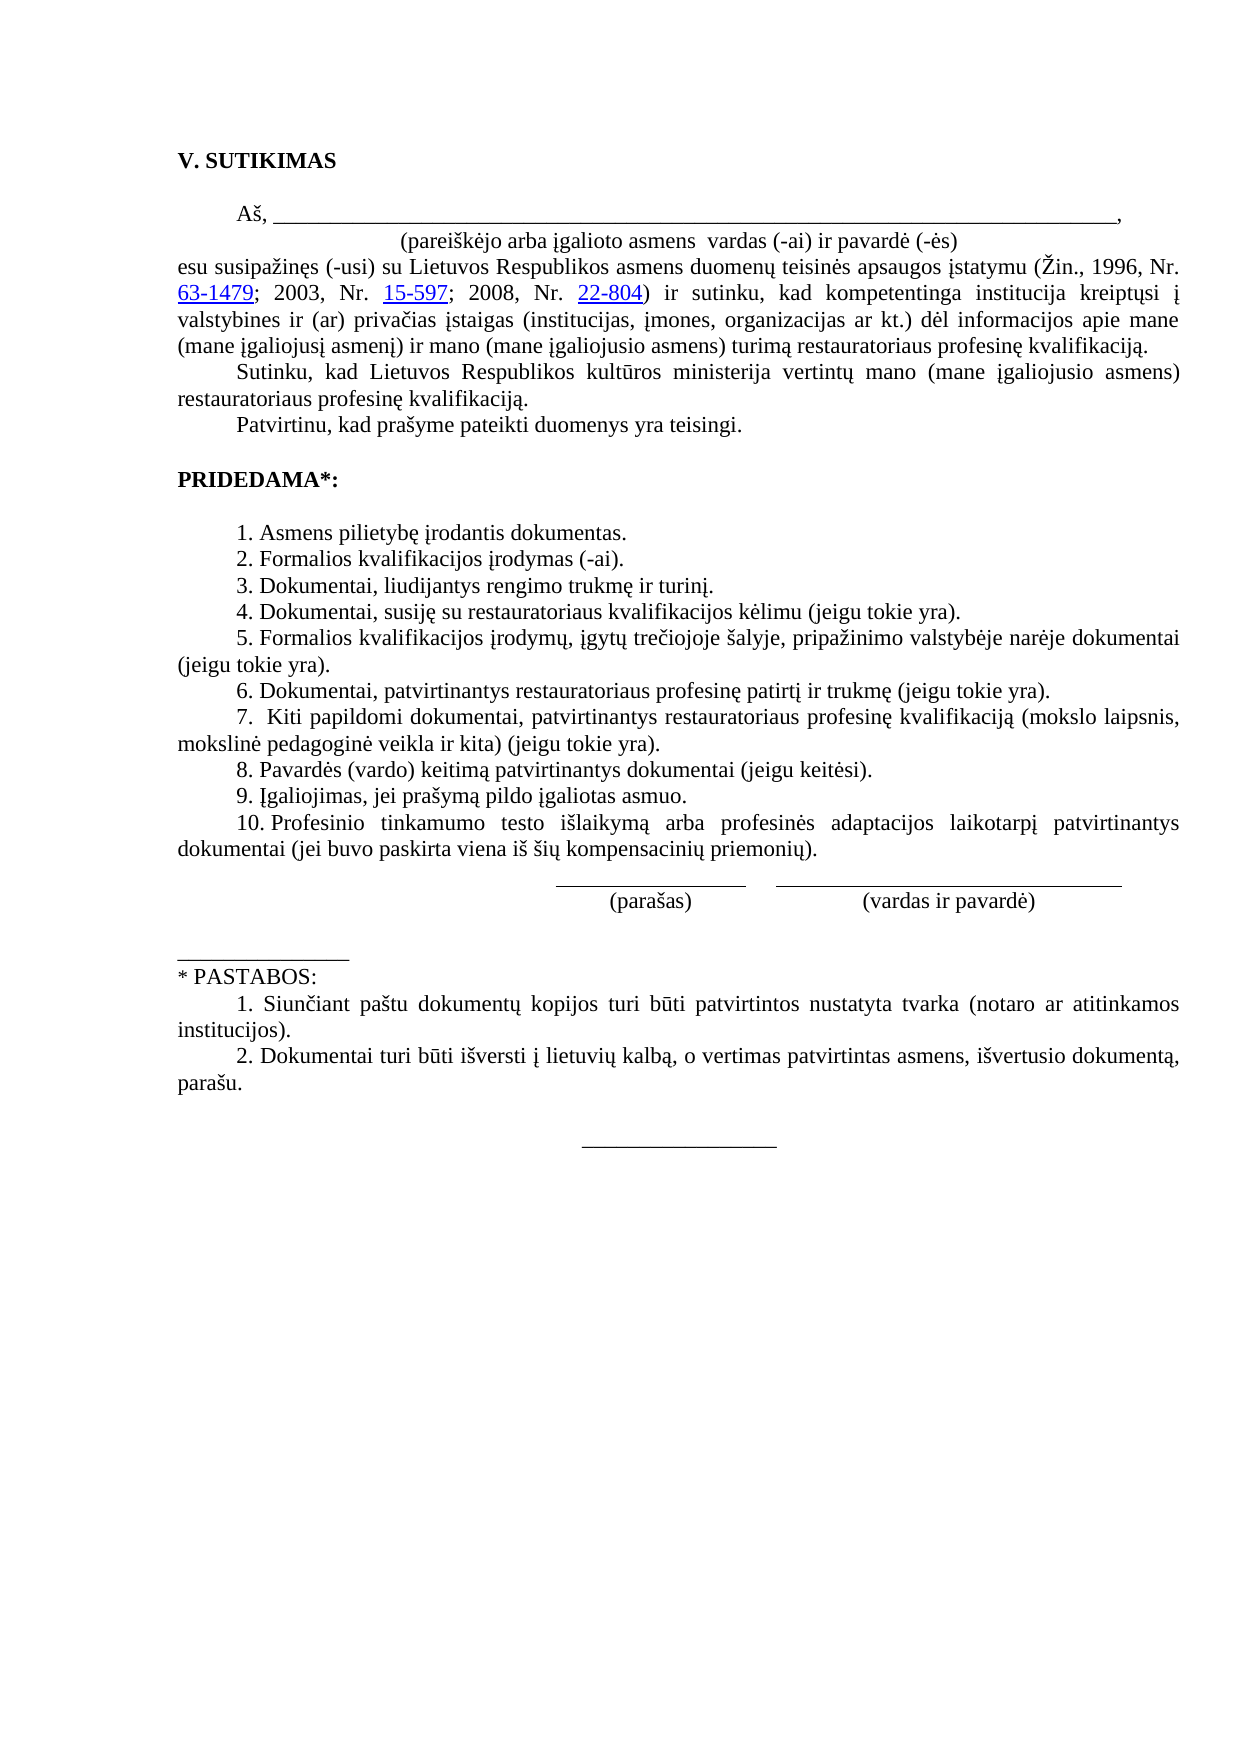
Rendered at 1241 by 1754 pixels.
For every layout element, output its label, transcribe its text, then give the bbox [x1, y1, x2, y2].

table_header (vardas ir pavardė) [776, 887, 1122, 913]
text pridedama*: [177, 466, 1181, 493]
text _______________ [177, 937, 1181, 963]
table_header [177, 886, 488, 913]
text * PASTABOS: [177, 963, 1181, 990]
text Sutinku, kad Lietuvos Respublikos kultūros ministerija vertintų mano (mane įgaliojusio asmens) restauratoriaus profesinę kvalifikaciją. [177, 358, 1181, 411]
table_header [746, 886, 776, 913]
text (pareiškėjo arba įgalioto asmens vardas (-ai) ir pavardė (-ės) [177, 227, 1181, 253]
text esu susipažinęs (-usi) su Lietuvos Respublikos asmens duomenų teisinės apsaugos įstatymu (Žin., 1996, Nr. 63-1479; 2003, Nr. 15-597; 2008, Nr. 22-804) ir sutinku, kad kompetentinga institucija kreiptųsi į valstybines ir (ar) privačias įstaigas (institucijas, įmones, organizacijas ar kt.) dėl informacijos apie mane (mane įgaliojusį asmenį) ir mano (mane įgaliojusio asmens) turimą restauratoriaus profesinę kvalifikaciją. [177, 253, 1181, 358]
text 5. Formalios kvalifikacijos įrodymų, įgytų trečiojoje šalyje, pripažinimo valstybėje narėje dokumentai (jeigu tokie yra). [177, 624, 1181, 677]
text 2. Dokumentai turi būti išversti į lietuvių kalbą, o vertimas patvirtintas asmens, išvertusio dokumentą, parašu. [177, 1042, 1181, 1095]
table_header [489, 886, 556, 913]
text 2. Formalios kvalifikacijos įrodymas (-ai). [177, 545, 1181, 572]
text 10. Profesinio tinkamumo testo išlaikymą arba profesinės adaptacijos laikotarpį patvirtinantys dokumentai (jei buvo paskirta viena iš šių kompensacinių priemonių). [177, 809, 1181, 862]
text 7. Kiti papildomi dokumentai, patvirtinantys restauratoriaus profesinę kvalifikaciją (mokslo laipsnis, mokslinė pedagoginė veikla ir kita) (jeigu tokie yra). [177, 703, 1181, 756]
table_header (parašas) [556, 887, 746, 913]
text Patvirtinu, kad prašyme pateikti duomenys yra teisingi. [177, 411, 1181, 437]
text 1. Siunčiant paštu dokumentų kopijos turi būti patvirtintos nustatyta tvarka (notaro ar atitinkamos institucijos). [177, 990, 1181, 1042]
text V. SUTIKIMAS [177, 148, 1181, 174]
text 1. Asmens pilietybę įrodantis dokumentas. [177, 519, 1181, 545]
text _________________ [177, 1124, 1181, 1150]
text 8. Pavardės (vardo) keitimą patvirtinantys dokumentai (jeigu keitėsi). [177, 756, 1181, 782]
text 6. Dokumentai, patvirtinantys restauratoriaus profesinę patirtį ir trukmę (jeigu tokie yra). [177, 677, 1181, 703]
text 4. Dokumentai, susiję su restauratoriaus kvalifikacijos kėlimu (jeigu tokie yra). [177, 598, 1181, 624]
text Aš, , [177, 200, 1181, 227]
text 3. Dokumentai, liudijantys rengimo trukmę ir turinį. [177, 572, 1181, 598]
text 9. Įgaliojimas, jei prašymą pildo įgaliotas asmuo. [177, 782, 1181, 809]
